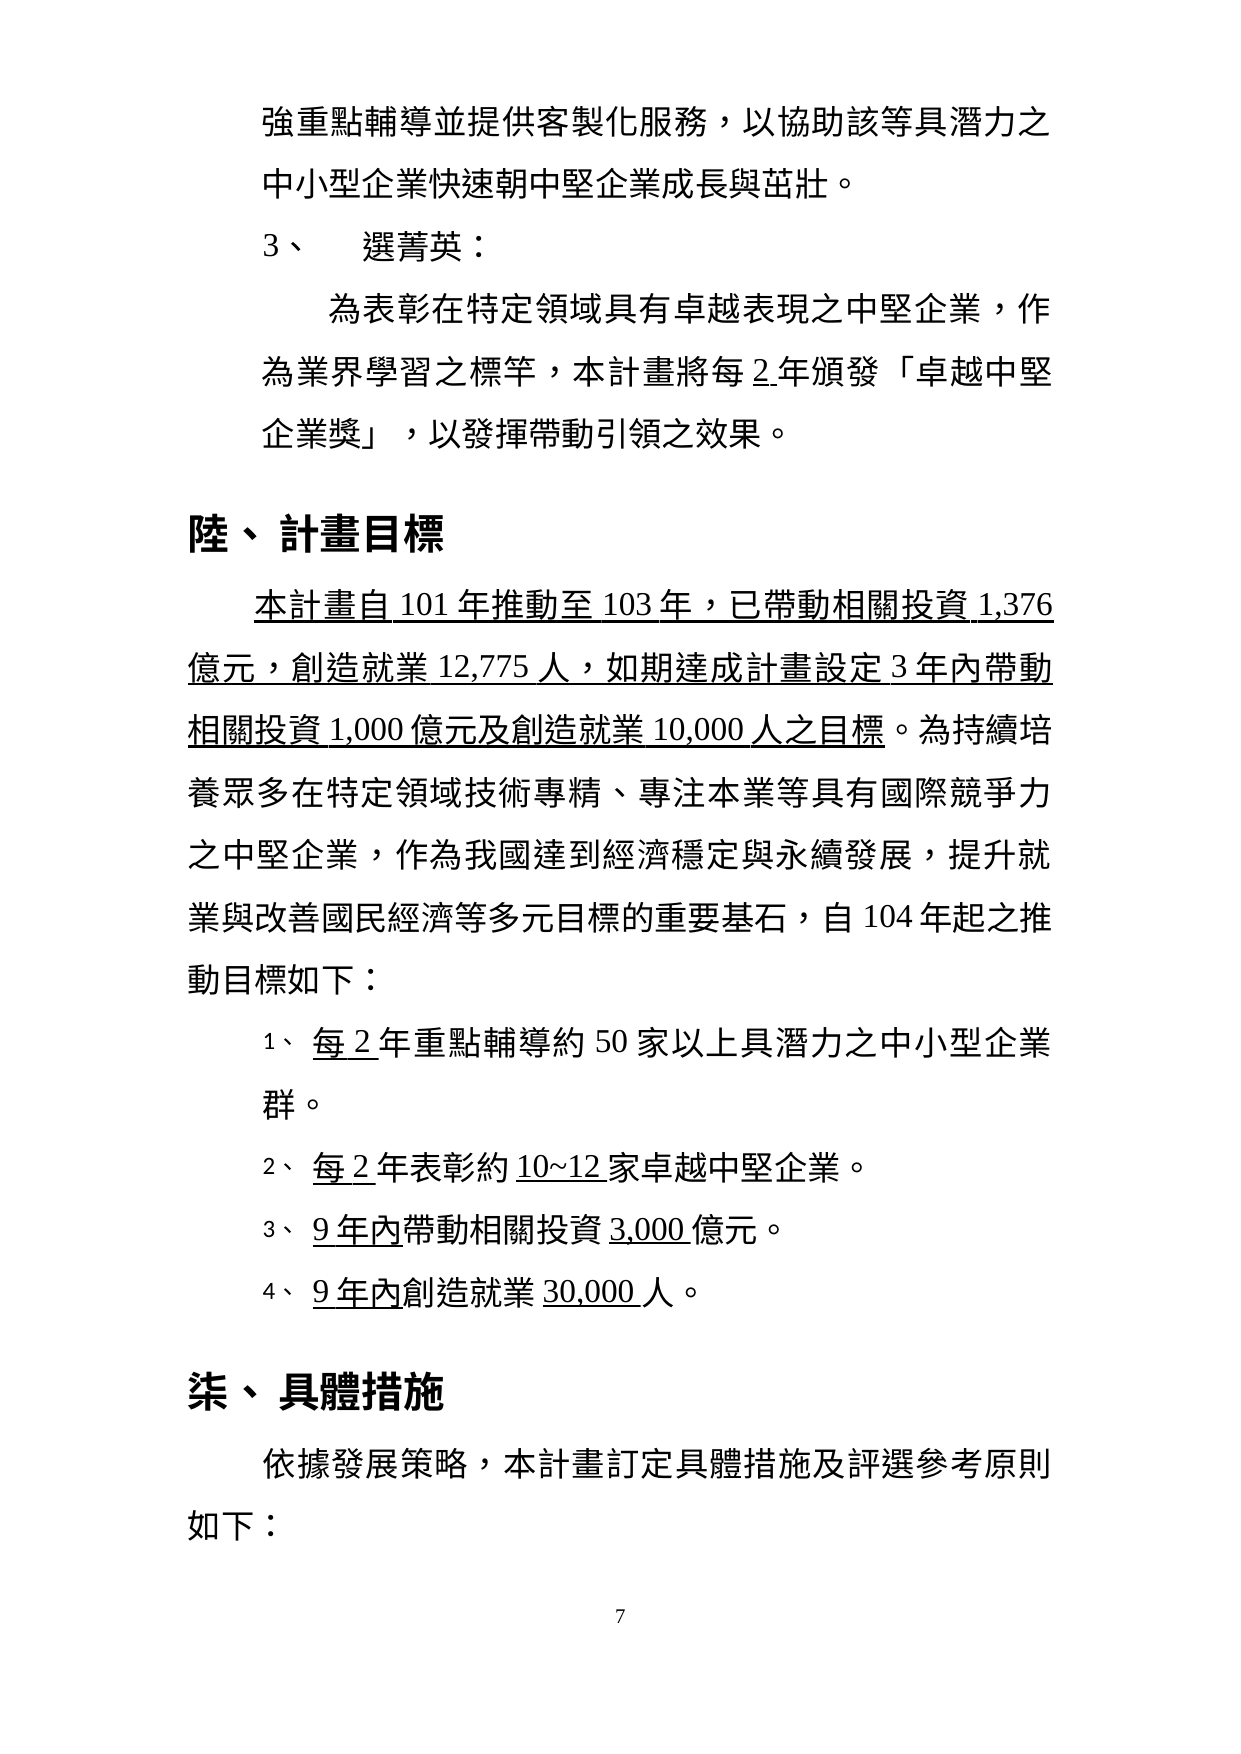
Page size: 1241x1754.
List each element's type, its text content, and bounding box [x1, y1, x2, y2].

list 具體措施 [187, 1332, 1053, 1420]
list 9年內帶動相關投資3,000億元。 [262, 1197, 1053, 1259]
list 每2年重點輔導約50家以上具潛力之中小型企業群。 [262, 1009, 1053, 1134]
text 強重點輔導並提供客製化服務，以協助該等具潛力之中小型企業快速朝中堅企業成長與茁壯。 [261, 89, 1053, 214]
text 依據發展策略，本計畫訂定具體措施及評選參考原則如下： [187, 1430, 1053, 1555]
list 選菁英： [262, 214, 1053, 276]
text 相關投資1,000億元及創造就業10,000人之目標。為持續培養眾多在特定領域技術專精、專注本業等具有國際競爭力之中堅企業，作為我國達到經濟穩定與永續發展，提升就業與改善國民經濟等多元目標的重要基石，自104年起之推動目標如下： [187, 684, 1053, 1009]
list 9年內創造就業30,000人。 [262, 1259, 1053, 1322]
text 本計畫自101年推動至103年，已帶動相關投資1,376億元，創造就業12,775人，如期達成計畫設定3年內帶動 [187, 572, 1053, 683]
list 計畫目標 [187, 474, 1053, 562]
list 每2年表彰約10~12家卓越中堅企業。 [262, 1134, 1053, 1197]
text 為表彰在特定領域具有卓越表現之中堅企業，作為業界學習之標竿，本計畫將每2年頒發「卓越中堅企業獎」，以發揮帶動引領之效果。 [261, 276, 1053, 464]
